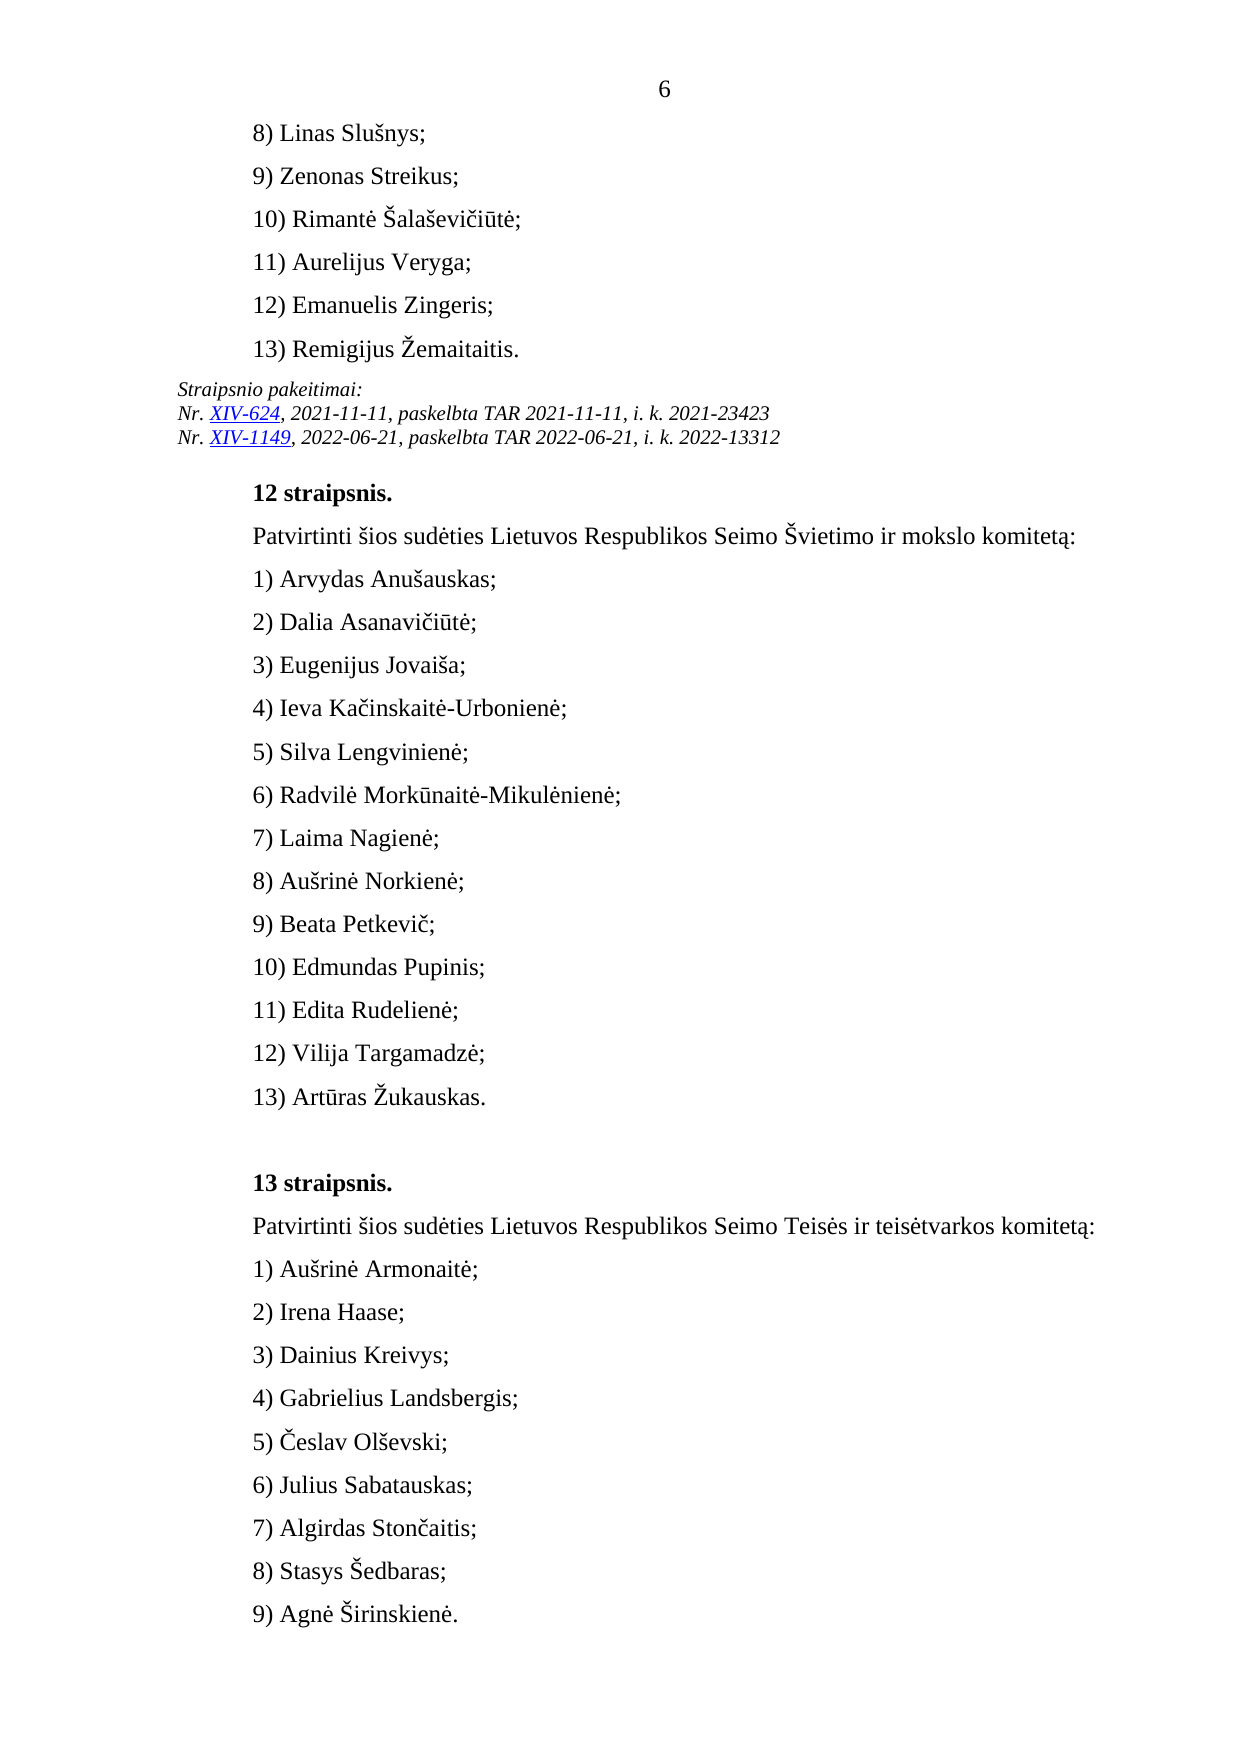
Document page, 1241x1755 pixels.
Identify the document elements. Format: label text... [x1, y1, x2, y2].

text 9) Agnė Širinskienė. [177, 1599, 1152, 1628]
text 8) Linas Slušnys; [177, 118, 1152, 147]
text 13) Remigijus Žemaitaitis. [177, 334, 1152, 362]
text 3) Dainius Kreivys; [177, 1340, 1152, 1369]
text 4) Gabrielius Landsbergis; [177, 1383, 1152, 1412]
text 1) Aušrinė Armonaitė; [177, 1254, 1152, 1283]
text Patvirtinti šios sudėties Lietuvos Respublikos Seimo Švietimo ir mokslo komitetą: [177, 521, 1152, 550]
text 10) Edmundas Pupinis; [177, 952, 1152, 981]
text 9) Beata Petkevič; [177, 909, 1152, 938]
text 2) Dalia Asanavičiūtė; [177, 607, 1152, 636]
text 5) Česlav Olševski; [177, 1427, 1152, 1455]
text 13 straipsnis. [177, 1168, 1152, 1197]
text 1) Arvydas Anušauskas; [177, 564, 1152, 593]
text 11) Edita Rudelienė; [177, 995, 1152, 1024]
text 6) Radvilė Morkūnaitė-Mikulėnienė; [177, 780, 1152, 808]
text 6) Julius Sabatauskas; [177, 1470, 1152, 1498]
text 8) Stasys Šedbaras; [177, 1556, 1152, 1585]
text 11) Aurelijus Veryga; [177, 247, 1152, 276]
text 12) Emanuelis Zingeris; [177, 291, 1152, 319]
text 7) Laima Nagienė; [177, 823, 1152, 852]
text 8) Aušrinė Norkienė; [177, 866, 1152, 895]
text Straipsnio pakeitimai: [177, 377, 1152, 401]
text 5) Silva Lengvinienė; [177, 737, 1152, 765]
text 10) Rimantė Šalaševičiūtė; [177, 204, 1152, 233]
text 9) Zenonas Streikus; [177, 161, 1152, 190]
text 3) Eugenijus Jovaiša; [177, 650, 1152, 679]
text 2) Irena Haase; [177, 1297, 1152, 1326]
text 7) Algirdas Stončaitis; [177, 1513, 1152, 1542]
text Nr. XIV-1149, 2022-06-21, paskelbta TAR 2022-06-21, i. k. 2022-13312 [177, 425, 1152, 449]
text Patvirtinti šios sudėties Lietuvos Respublikos Seimo Teisės ir teisėtvarkos komitetą: [177, 1211, 1152, 1240]
text 4) Ieva Kačinskaitė-Urbonienė; [177, 693, 1152, 722]
text 12) Vilija Targamadzė; [177, 1038, 1152, 1067]
text 12 straipsnis. [177, 478, 1152, 507]
text 13) Artūras Žukauskas. [177, 1082, 1152, 1110]
text Nr. XIV-624, 2021-11-11, paskelbta TAR 2021-11-11, i. k. 2021-23423 [177, 401, 1152, 425]
